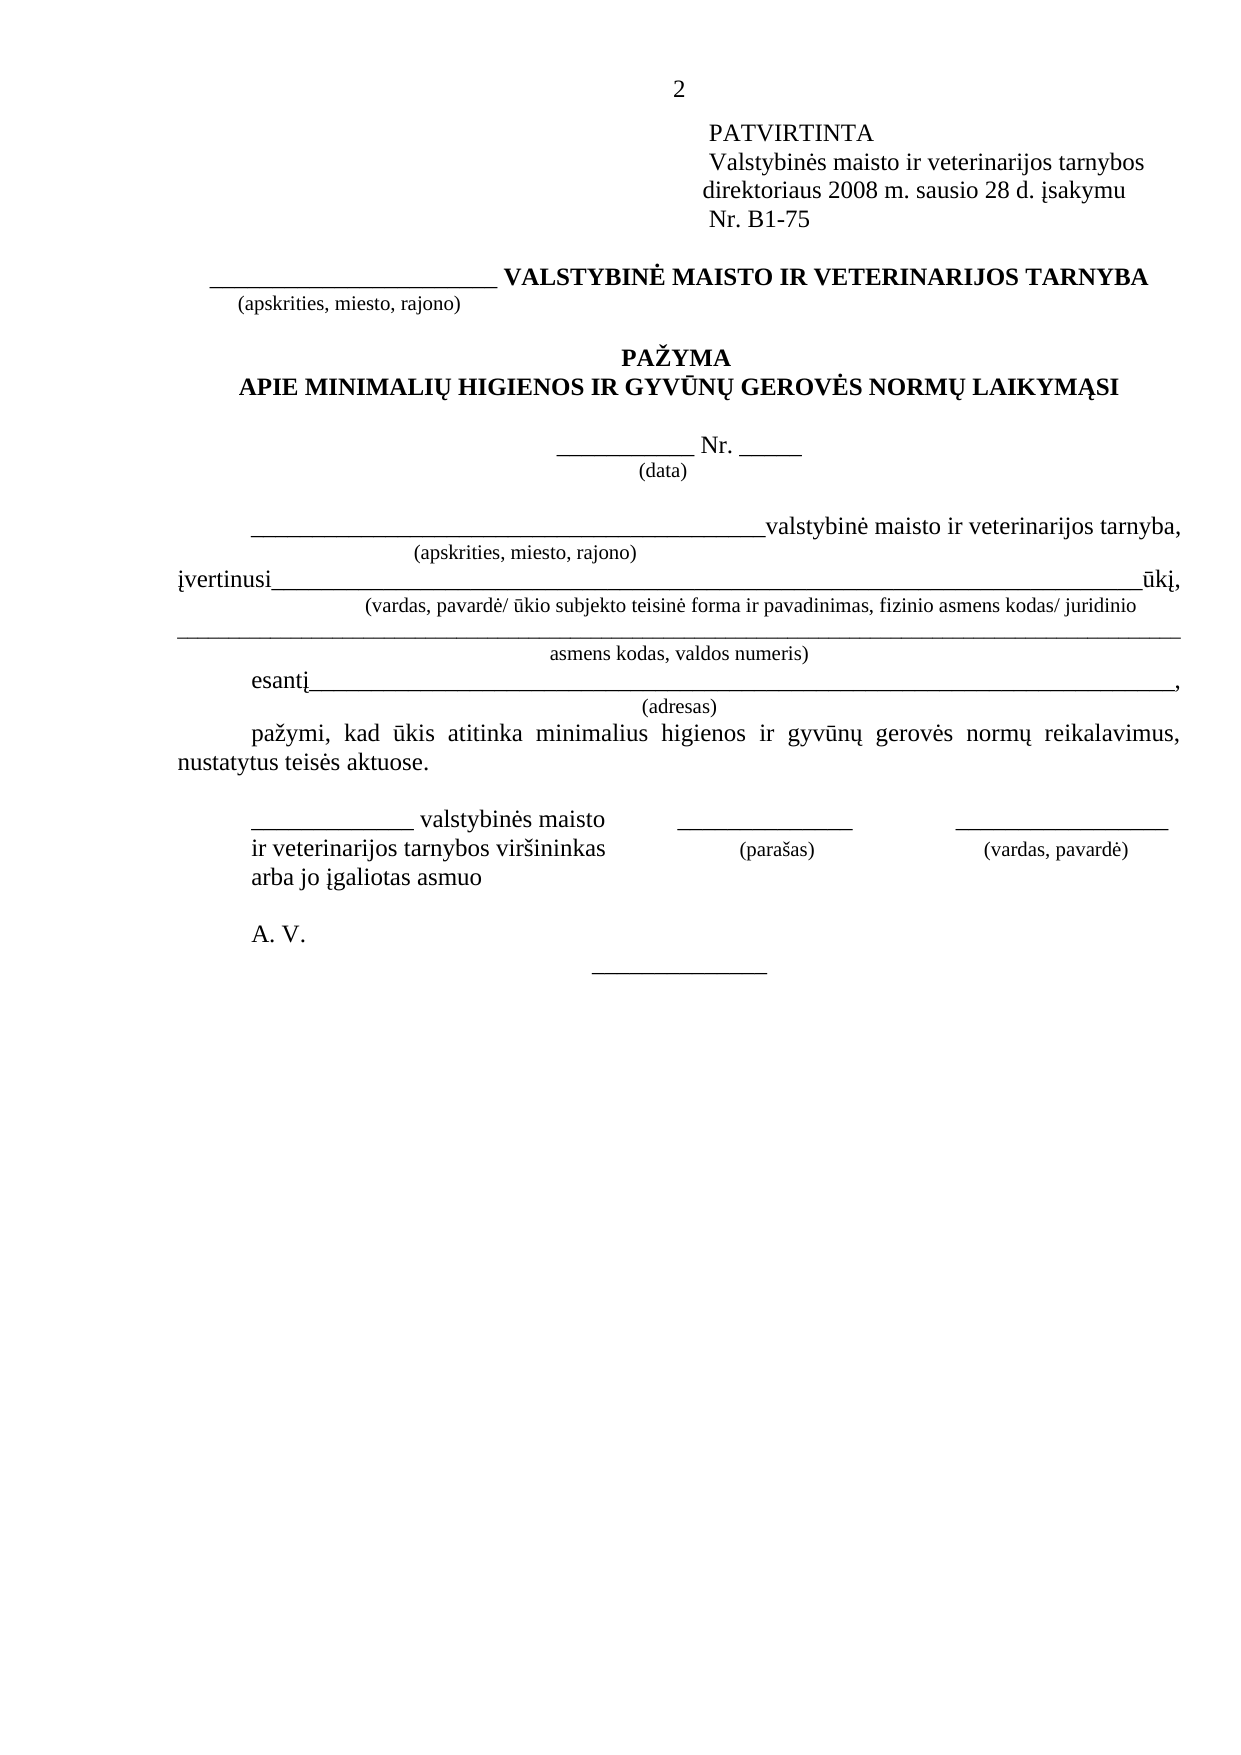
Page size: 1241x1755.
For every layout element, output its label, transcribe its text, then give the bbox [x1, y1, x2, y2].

text esantį , [177, 665, 1181, 694]
text (vardas, pavardė/ ūkio subjekto teisinė forma ir pavadinimas, fizinio asmens kodas/ juridinio [177, 593, 1181, 617]
text pažymi, kad ūkis atitinka minimalius higienos ir gyvūnų gerovės normų reikalavimus, nustatytus teisės aktuose. [177, 718, 1181, 775]
text arba jo įgaliotas asmuo [177, 862, 1181, 890]
text _____________ valstybinės maisto ______________ _________________ [177, 804, 1181, 833]
text Valstybinės maisto ir veterinarijos tarnybos direktoriaus 2008 m. sausio 28 d. įsakymu [702, 147, 1181, 204]
text A. V. [177, 919, 1181, 948]
text (apskrities, miesto, rajono) [340, 540, 1181, 564]
text _______________________ VALSTYBINĖ MAISTO IR VETERINARIJOS TARNYBA [177, 262, 1181, 291]
text ir veterinarijos tarnybos viršininkas (parašas) (vardas, pavardė) [177, 833, 1181, 862]
text asmens kodas, valdos numeris) [177, 641, 1181, 665]
text įvertinusi ūkį, [177, 564, 1181, 593]
text (data) [565, 458, 1181, 482]
text Nr. B1-75 [177, 204, 1181, 233]
text (apskrities, miesto, rajono) [177, 291, 1181, 315]
text PAŽYMA [177, 343, 1181, 372]
text ______________ [177, 948, 1181, 977]
text ___________ Nr. _____ [177, 430, 1181, 458]
text (adresas) [177, 694, 1181, 718]
text valstybinė maisto ir veterinarijos tarnyba, [177, 511, 1181, 540]
text PATVIRTINTA [177, 118, 1181, 147]
text APIE MINIMALIŲ HIGIENOS IR GYVŪNŲ GEROVĖS NORMŲ LAIKYMĄSI [177, 372, 1181, 401]
